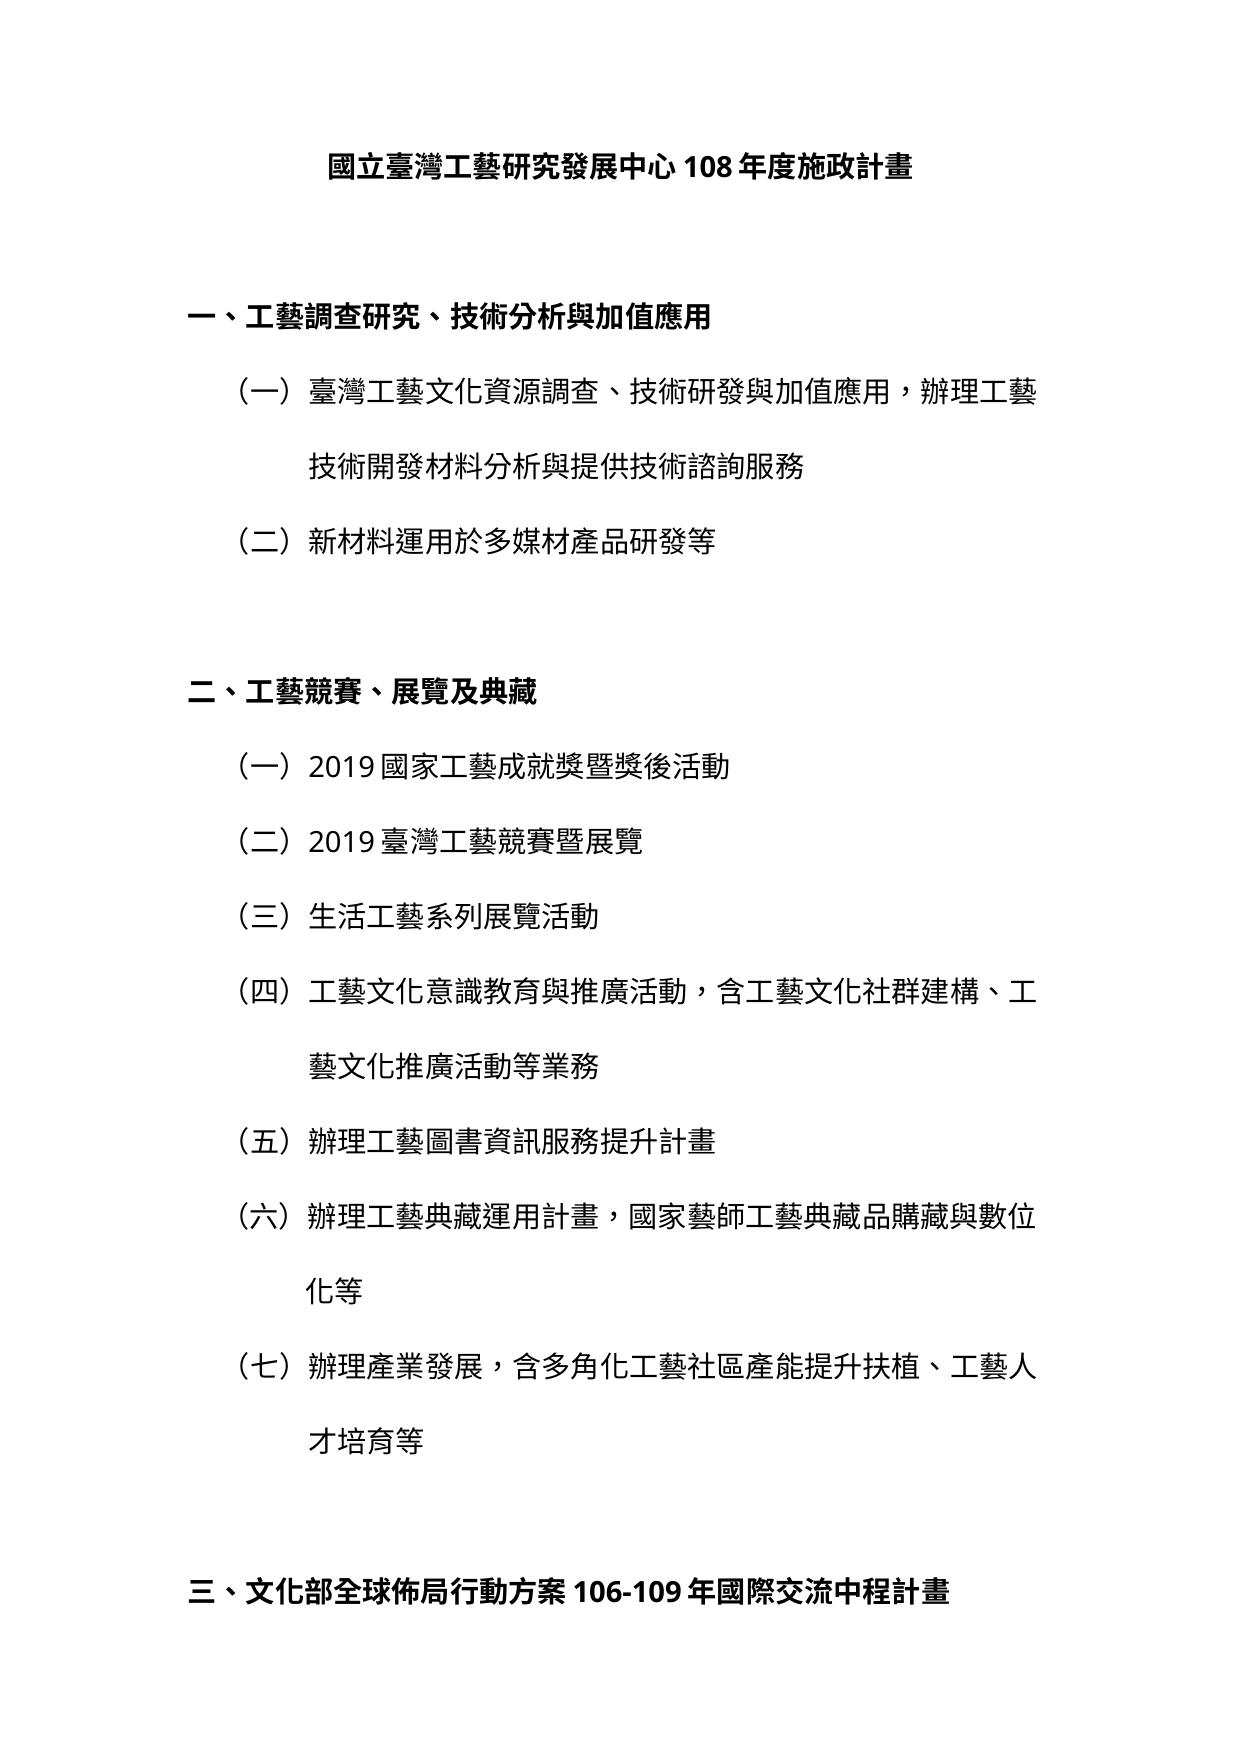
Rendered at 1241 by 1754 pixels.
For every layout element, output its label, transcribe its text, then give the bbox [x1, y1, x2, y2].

text （七）辦理產業發展，含多角化工藝社區產能提升扶植、工藝人才培育等 [221, 1327, 1053, 1477]
text 三、文化部全球佈局行動方案106-109年國際交流中程計畫 [187, 1552, 1053, 1627]
text 一、工藝調查研究、技術分析與加值應用 [187, 277, 1053, 352]
text 二、工藝競賽、展覽及典藏 [187, 652, 1053, 727]
text （一）2019國家工藝成就獎暨獎後活動 [221, 727, 1053, 802]
text （四）工藝文化意識教育與推廣活動，含工藝文化社群建構、工藝文化推廣活動等業務 [221, 952, 1053, 1102]
text （二）新材料運用於多媒材產品研發等 [221, 502, 1053, 577]
text （二）2019臺灣工藝競賽暨展覽 [221, 802, 1053, 877]
text （五）辦理工藝圖書資訊服務提升計畫 [221, 1102, 1053, 1177]
text 國立臺灣工藝研究發展中心108年度施政計畫 [187, 127, 1053, 202]
text （一）臺灣工藝文化資源調查、技術研發與加值應用，辦理工藝技術開發材料分析與提供技術諮詢服務 [221, 352, 1053, 502]
text （三）生活工藝系列展覽活動 [221, 877, 1053, 952]
text （六）辦理工藝典藏運用計畫，國家藝師工藝典藏品購藏與數位化等 [220, 1177, 1053, 1327]
